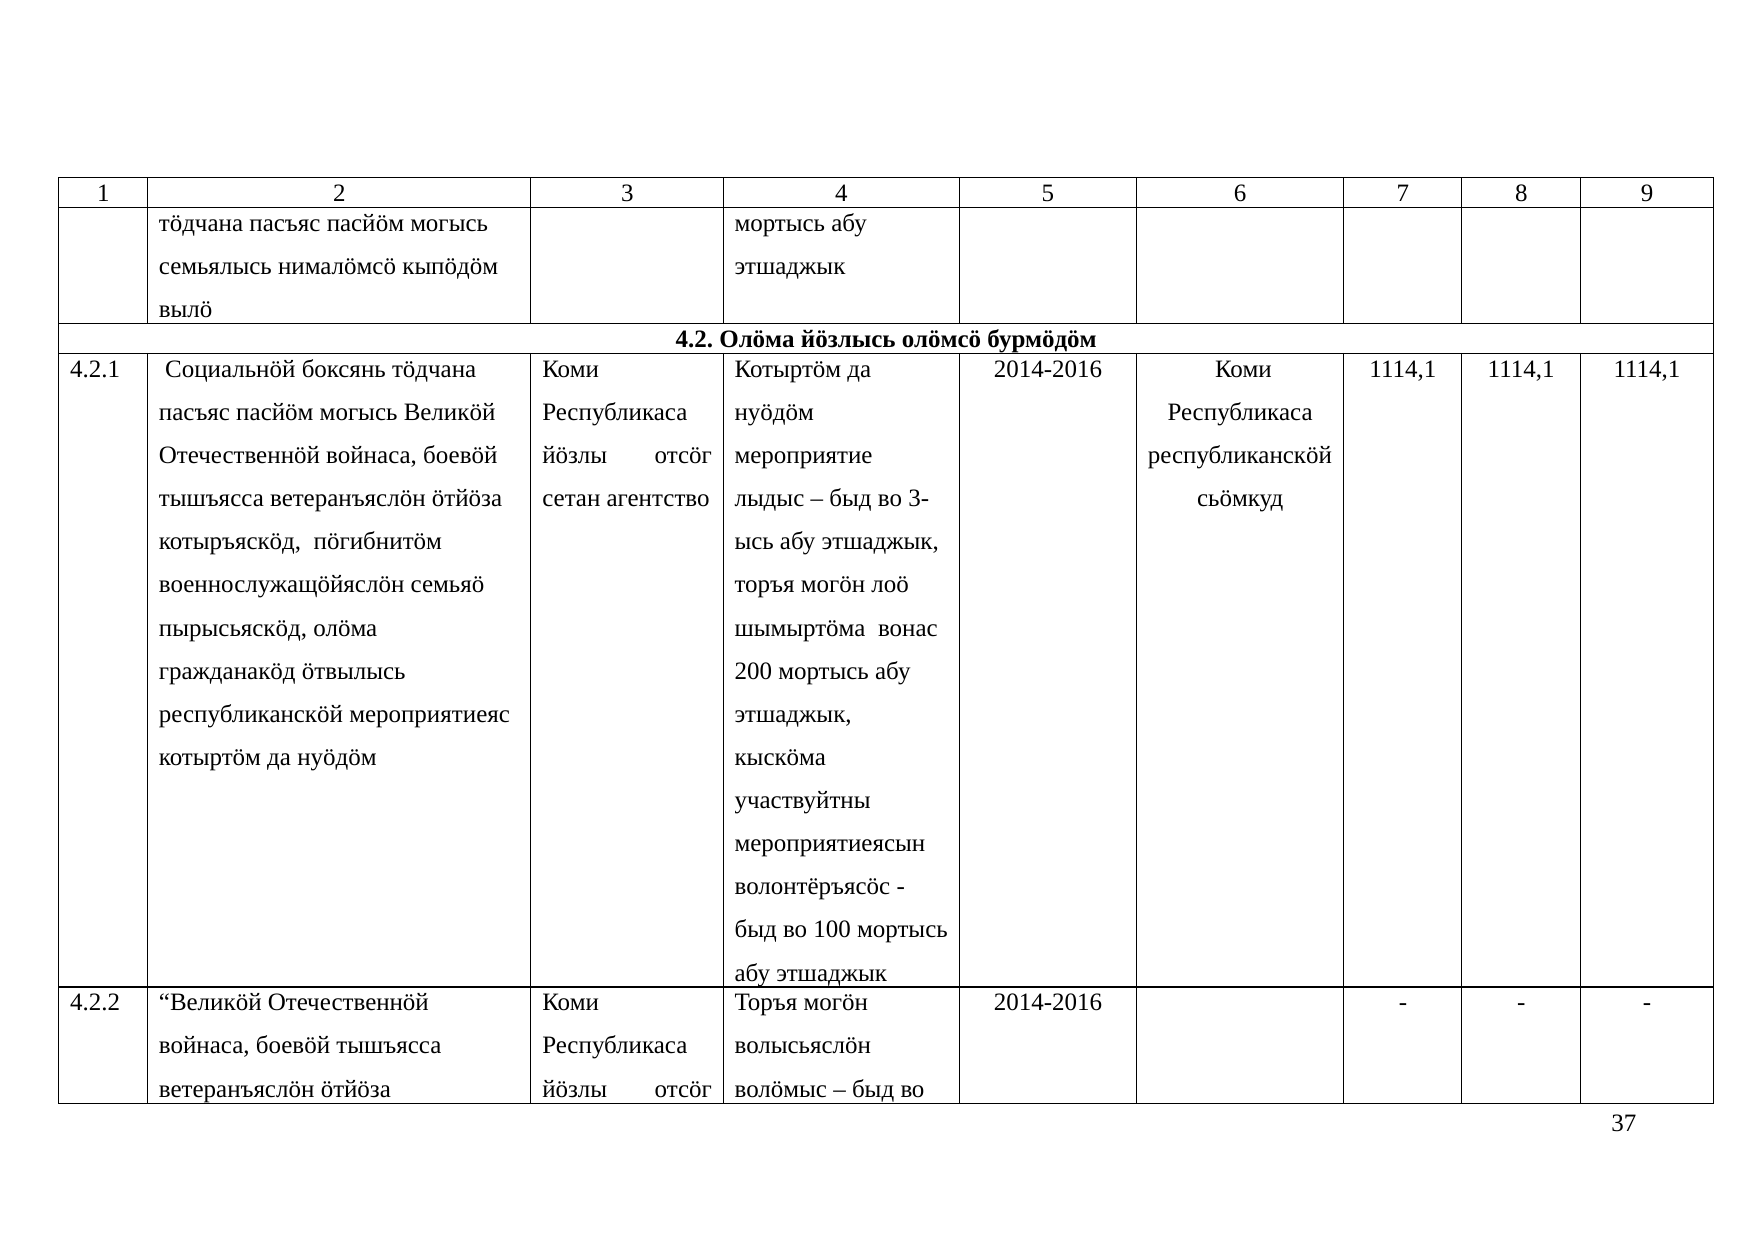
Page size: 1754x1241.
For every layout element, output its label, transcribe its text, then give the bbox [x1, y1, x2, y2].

table_header 9 [1581, 178, 1713, 207]
table_header 2 [148, 178, 530, 207]
table_header 7 [1344, 178, 1461, 207]
table_cell Котыртӧм да нуӧдӧм мероприятие лыдыс – быд во 3-ысь абу этшаджык, торъя могӧн лоӧ шымыртӧма вонас 200 мортысь абу этшаджык, кыскӧма участвуйтны мероприятиеясын волонтёръясӧс - быд во 100 мортысь абу этшаджык [724, 354, 959, 986]
table_cell 1114,1 [1581, 354, 1713, 986]
table_cell [531, 208, 723, 323]
table_cell - [1344, 208, 1461, 323]
table_cell - [1344, 988, 1461, 1102]
table_cell 2014-2016 [960, 354, 1136, 986]
table_header 4 [724, 178, 959, 207]
table_cell “Великӧй Отечественнӧй войнаса, боевӧй тышъясса ветеранъяслӧн ӧтйӧза [148, 988, 530, 1102]
table_cell Коми Республикаса йӧзлы отсӧг [531, 988, 723, 1102]
table_cell [960, 208, 1136, 323]
table_cell [59, 208, 147, 323]
table_cell - [1462, 208, 1580, 323]
table_cell Социальнӧй боксянь тӧдчана пасъяс пасйӧм могысь Великӧй Отечественнӧй войнаса, боевӧй тышъясса ветеранъяслӧн ӧтйӧза котыръяскӧд, пӧгибнитӧм военнослужащӧйяслӧн семьяӧ пырысьяскӧд, олӧма гражданакӧд ӧтвылысь республиканскӧй мероприятиеяс котыртӧм да нуӧдӧм [148, 354, 530, 986]
table_cell - [1581, 208, 1713, 323]
table_header 3 [531, 178, 723, 207]
table_cell 4.2.2 [59, 988, 147, 1102]
table_cell 4.2. Олӧма йӧзлысь олӧмсӧ бурмӧдӧм [59, 324, 1713, 353]
table_cell 1114,1 [1462, 354, 1580, 986]
table_header 5 [960, 178, 1136, 207]
table_cell 1114,1 [1344, 354, 1461, 986]
table_cell 2014-2016 [960, 988, 1136, 1102]
table_cell - [1581, 988, 1713, 1102]
table_header 1 [59, 178, 147, 207]
table_cell Коми Республикаса йӧзлы отсӧг сетан агентство [531, 354, 723, 986]
table_header 8 [1462, 178, 1580, 207]
table_cell 4.2.1 [59, 354, 147, 986]
table_cell Коми Республикаса республиканскӧй сьӧмкуд [1137, 354, 1343, 986]
table_cell [1137, 208, 1343, 323]
table_cell мортысь абу этшаджык [724, 208, 959, 323]
table_cell Торъя могӧн волысьяслӧн волӧмыс – быд во [724, 988, 959, 1102]
table_cell - [1462, 988, 1580, 1102]
table_cell тӧдчана пасъяс пасйӧм могысь семьялысь нималӧмсӧ кыпӧдӧм вылӧ [148, 208, 530, 323]
table_cell [1137, 988, 1343, 1102]
table_header 6 [1137, 178, 1343, 207]
